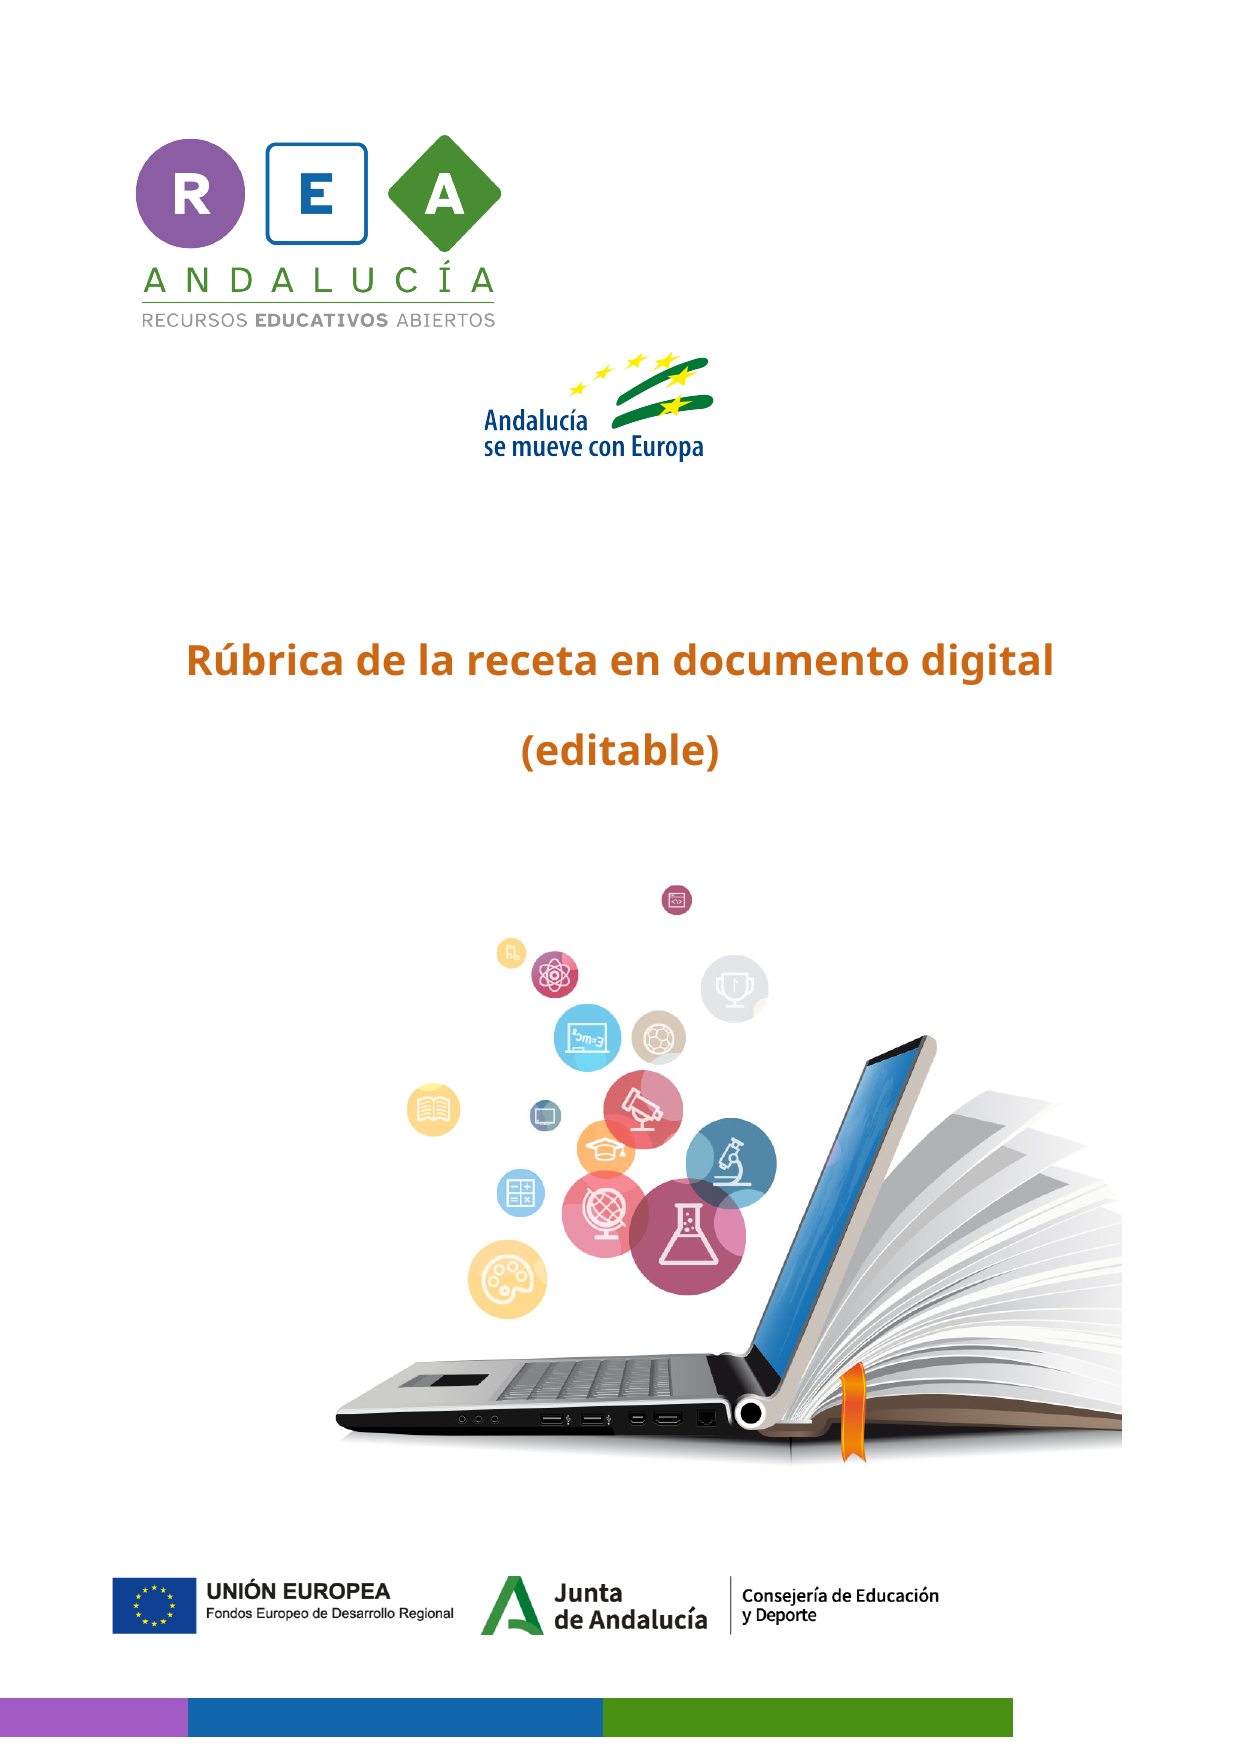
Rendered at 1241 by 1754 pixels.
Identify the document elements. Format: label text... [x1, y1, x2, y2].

picture [118, 118, 715, 462]
title (editable) [118, 721, 1122, 778]
picture [0, 852, 1122, 1737]
title Rúbrica de la receta en documento digital [118, 631, 1122, 687]
